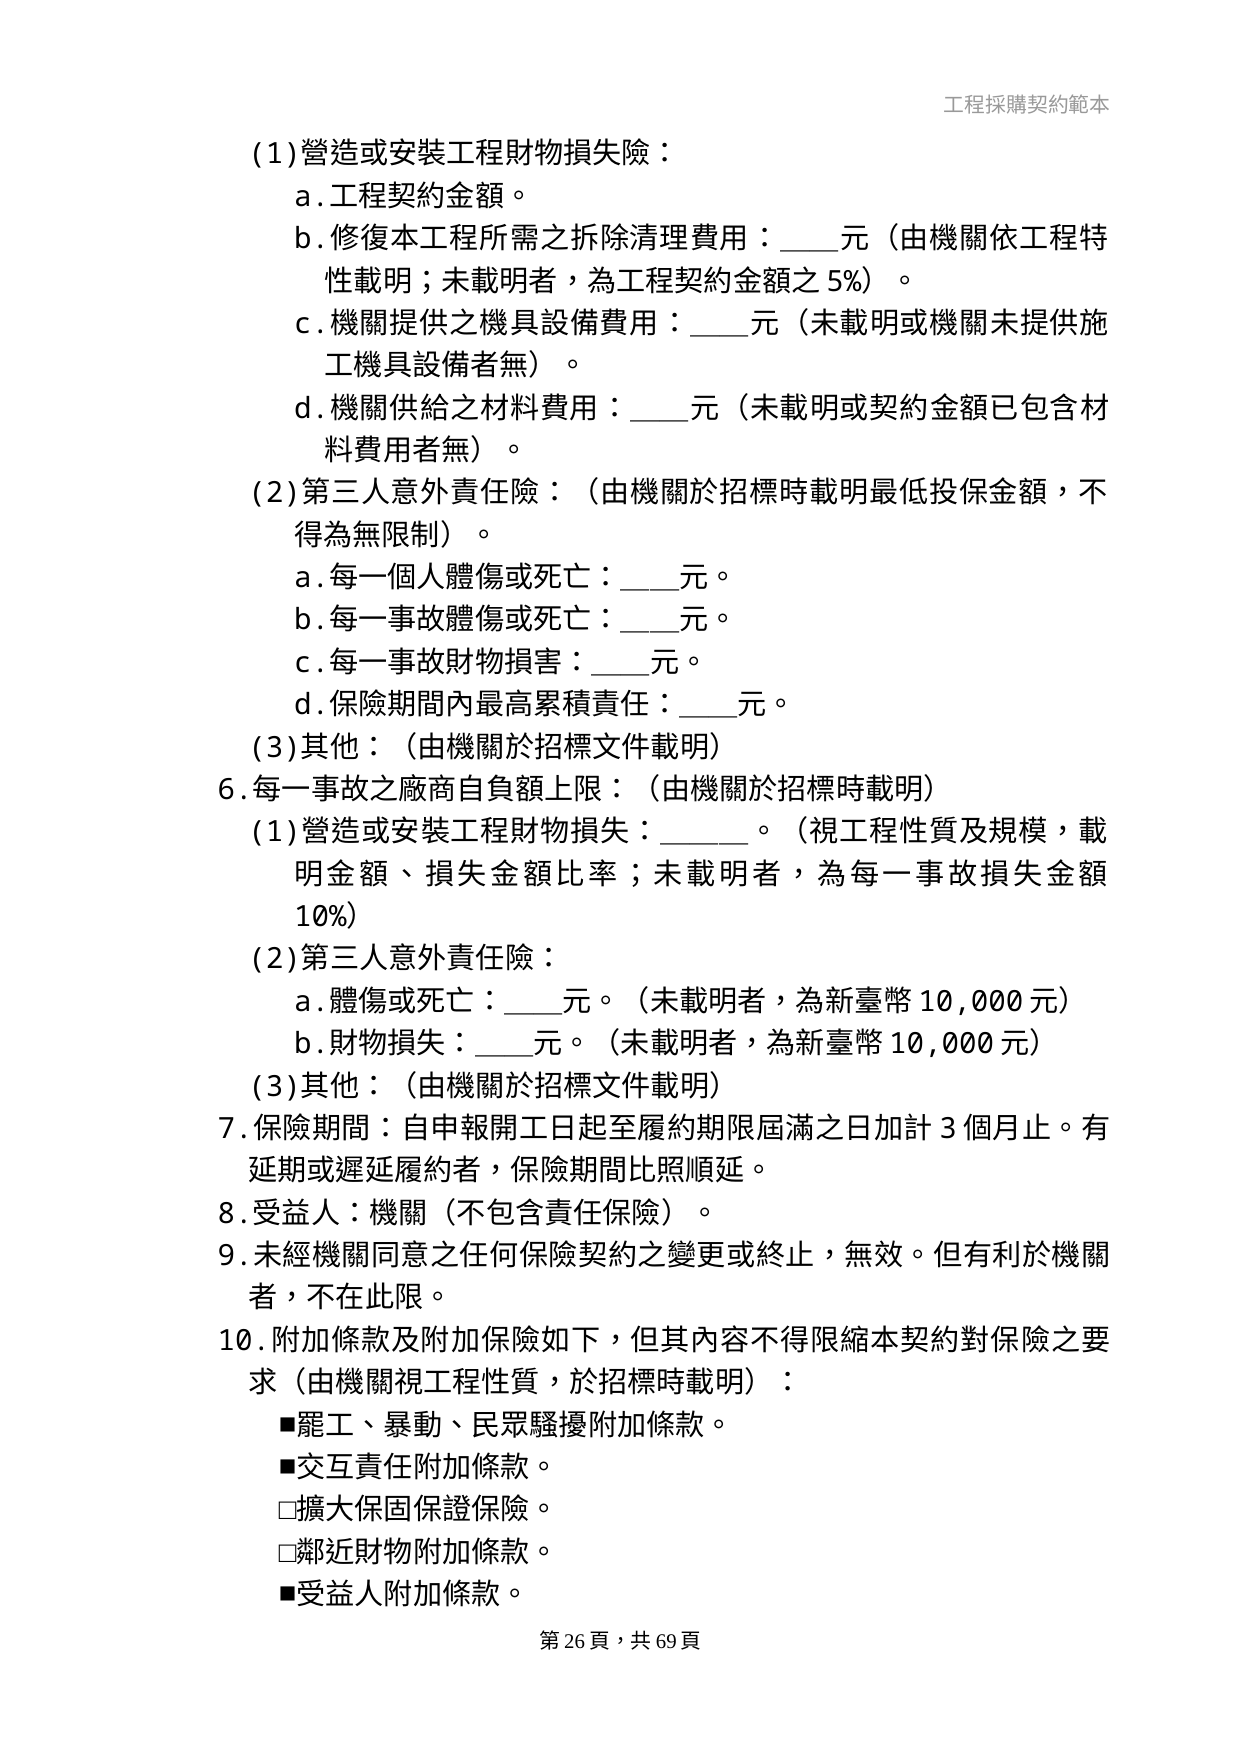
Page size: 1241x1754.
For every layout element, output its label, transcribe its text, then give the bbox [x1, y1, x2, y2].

text d.保險期間內最高累積責任：＿＿元。 [294, 681, 1110, 723]
text c.每一事故財物損害：＿＿元。 [294, 638, 1110, 681]
text 6.每一事故之廠商自負額上限：（由機關於招標時載明） [217, 766, 1110, 808]
text a.體傷或死亡：＿＿元。（未載明者，為新臺幣10,000元） [294, 977, 1110, 1020]
text (1)營造或安裝工程財物損失：＿＿＿。（視工程性質及規模，載明金額、損失金額比率；未載明者，為每一事故損失金額10%） [248, 808, 1110, 935]
text c.機關提供之機具設備費用：＿＿元（未載明或機關未提供施工機具設備者無）。 [294, 299, 1110, 384]
text 7.保險期間：自申報開工日起至履約期限屆滿之日加計3個月止。有延期或遲延履約者，保險期間比照順延。 [217, 1104, 1110, 1189]
text 9.未經機關同意之任何保險契約之變更或終止，無效。但有利於機關者，不在此限。 [217, 1232, 1110, 1316]
text a.每一個人體傷或死亡：＿＿元。 [294, 553, 1110, 596]
text 8.受益人：機關（不包含責任保險）。 [217, 1189, 1110, 1232]
text d.機關供給之材料費用：＿＿元（未載明或契約金額已包含材料費用者無）。 [294, 384, 1110, 469]
text ■交互責任附加條款。 [279, 1443, 1110, 1486]
text (3)其他：（由機關於招標文件載明） [248, 1062, 1110, 1104]
text □鄰近財物附加條款。 [279, 1528, 1110, 1571]
text b.財物損失：＿＿元。（未載明者，為新臺幣10,000元） [294, 1020, 1110, 1062]
text ■罷工、暴動、民眾騷擾附加條款。 [279, 1401, 1110, 1443]
text □擴大保固保證保險。 [279, 1486, 1110, 1528]
text (2)第三人意外責任險： [248, 935, 1110, 977]
text (1)營造或安裝工程財物損失險： [248, 130, 1110, 172]
text b.每一事故體傷或死亡：＿＿元。 [294, 596, 1110, 638]
text b.修復本工程所需之拆除清理費用：＿＿元（由機關依工程特性載明；未載明者，為工程契約金額之5%）。 [294, 215, 1110, 299]
text (3)其他：（由機關於招標文件載明） [248, 723, 1110, 766]
text (2)第三人意外責任險：（由機關於招標時載明最低投保金額，不得為無限制）。 [248, 469, 1110, 553]
text a.工程契約金額。 [294, 172, 1110, 215]
text 10.附加條款及附加保險如下，但其內容不得限縮本契約對保險之要求（由機關視工程性質，於招標時載明）： [217, 1316, 1110, 1401]
text ■受益人附加條款。 [279, 1571, 1110, 1613]
